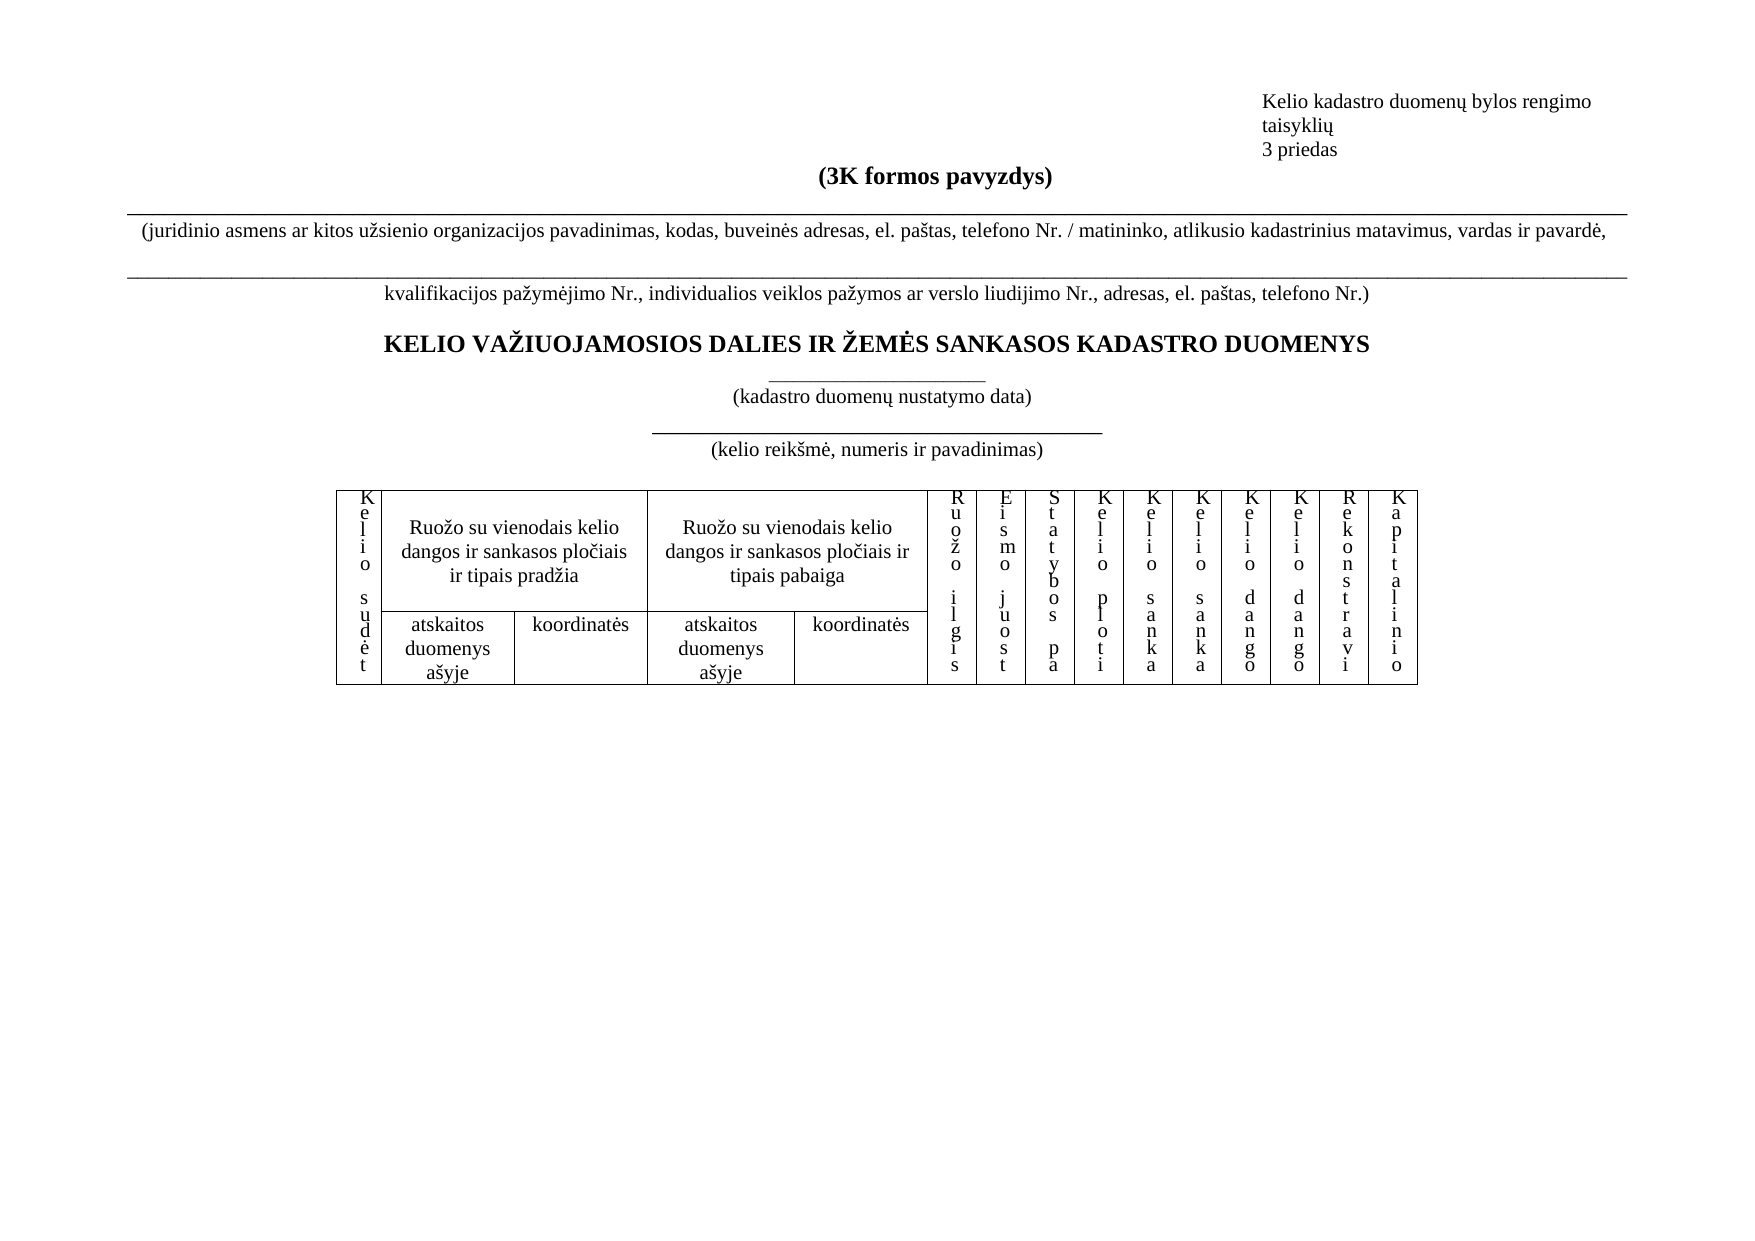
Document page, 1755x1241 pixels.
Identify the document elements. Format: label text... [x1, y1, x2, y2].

table_header Ruožo su vienodais kelio dangos ir sankasos pločiais ir tipais pabaiga [648, 491, 927, 611]
table_header Kelio dango [1271, 491, 1319, 684]
text (3K formos pavyzdys) [643, 161, 1636, 189]
table_header Kelio sudėtinės dalies pavadinimas [337, 491, 381, 684]
table_header Eismo juost [977, 491, 1025, 684]
text kvalifikacijos pažymėjimo Nr., individualios veiklos pažymos ar verslo liudijimo Nr., adresas, el. paštas, telefono Nr.) [118, 281, 1636, 305]
text ____________________________________ [118, 408, 1636, 437]
text 3 priedas [1262, 137, 1636, 161]
text Kelio kadastro duomenų bylos rengimo taisyklių [1262, 88, 1636, 137]
table_cell atskaitos duomenys ašyje [382, 612, 514, 684]
table_header Ruožo su vienodais kelio dangos ir sankasos pločiais ir tipais pradžia [382, 491, 647, 611]
text ________________________________________________________________________________________________________________________________________________ [118, 257, 1636, 281]
table_cell koordinatės [515, 612, 647, 684]
text ________________________________________________________________________________________________________________________ [118, 189, 1636, 218]
text (kadastro duomenų nustatymo data) [118, 384, 1636, 408]
text (juridinio asmens ar kitos užsienio organizacijos pavadinimas, kodas, buveinės adresas, el. paštas, telefono Nr. / matininko, atlikusio kadastrinius matavimus, vardas ir pavardė, [118, 218, 1636, 242]
table_cell koordinatės [795, 612, 927, 684]
table_header Ruožo ilgis [928, 491, 976, 684]
table_header Rekonstravi [1320, 491, 1368, 684]
table_header Kelio ploti [1075, 491, 1123, 684]
table_header Statybos pa [1026, 491, 1074, 684]
table_header Kapitalinio [1369, 491, 1417, 684]
text (kelio reikšmė, numeris ir pavadinimas) [118, 437, 1636, 461]
text __________________________ [118, 365, 1636, 384]
table_header Kelio dango [1222, 491, 1270, 684]
table_header Kelio sanka [1124, 491, 1172, 684]
text KELIO VAŽIUOJAMOSIOS DALIES IR ŽEMĖS SANKASOS kadastro duomenys [118, 329, 1636, 358]
table_header Kelio sankasos tipas (iškasa, pylimas) [1173, 491, 1221, 684]
table_cell atskaitos duomenys ašyje [648, 612, 794, 684]
